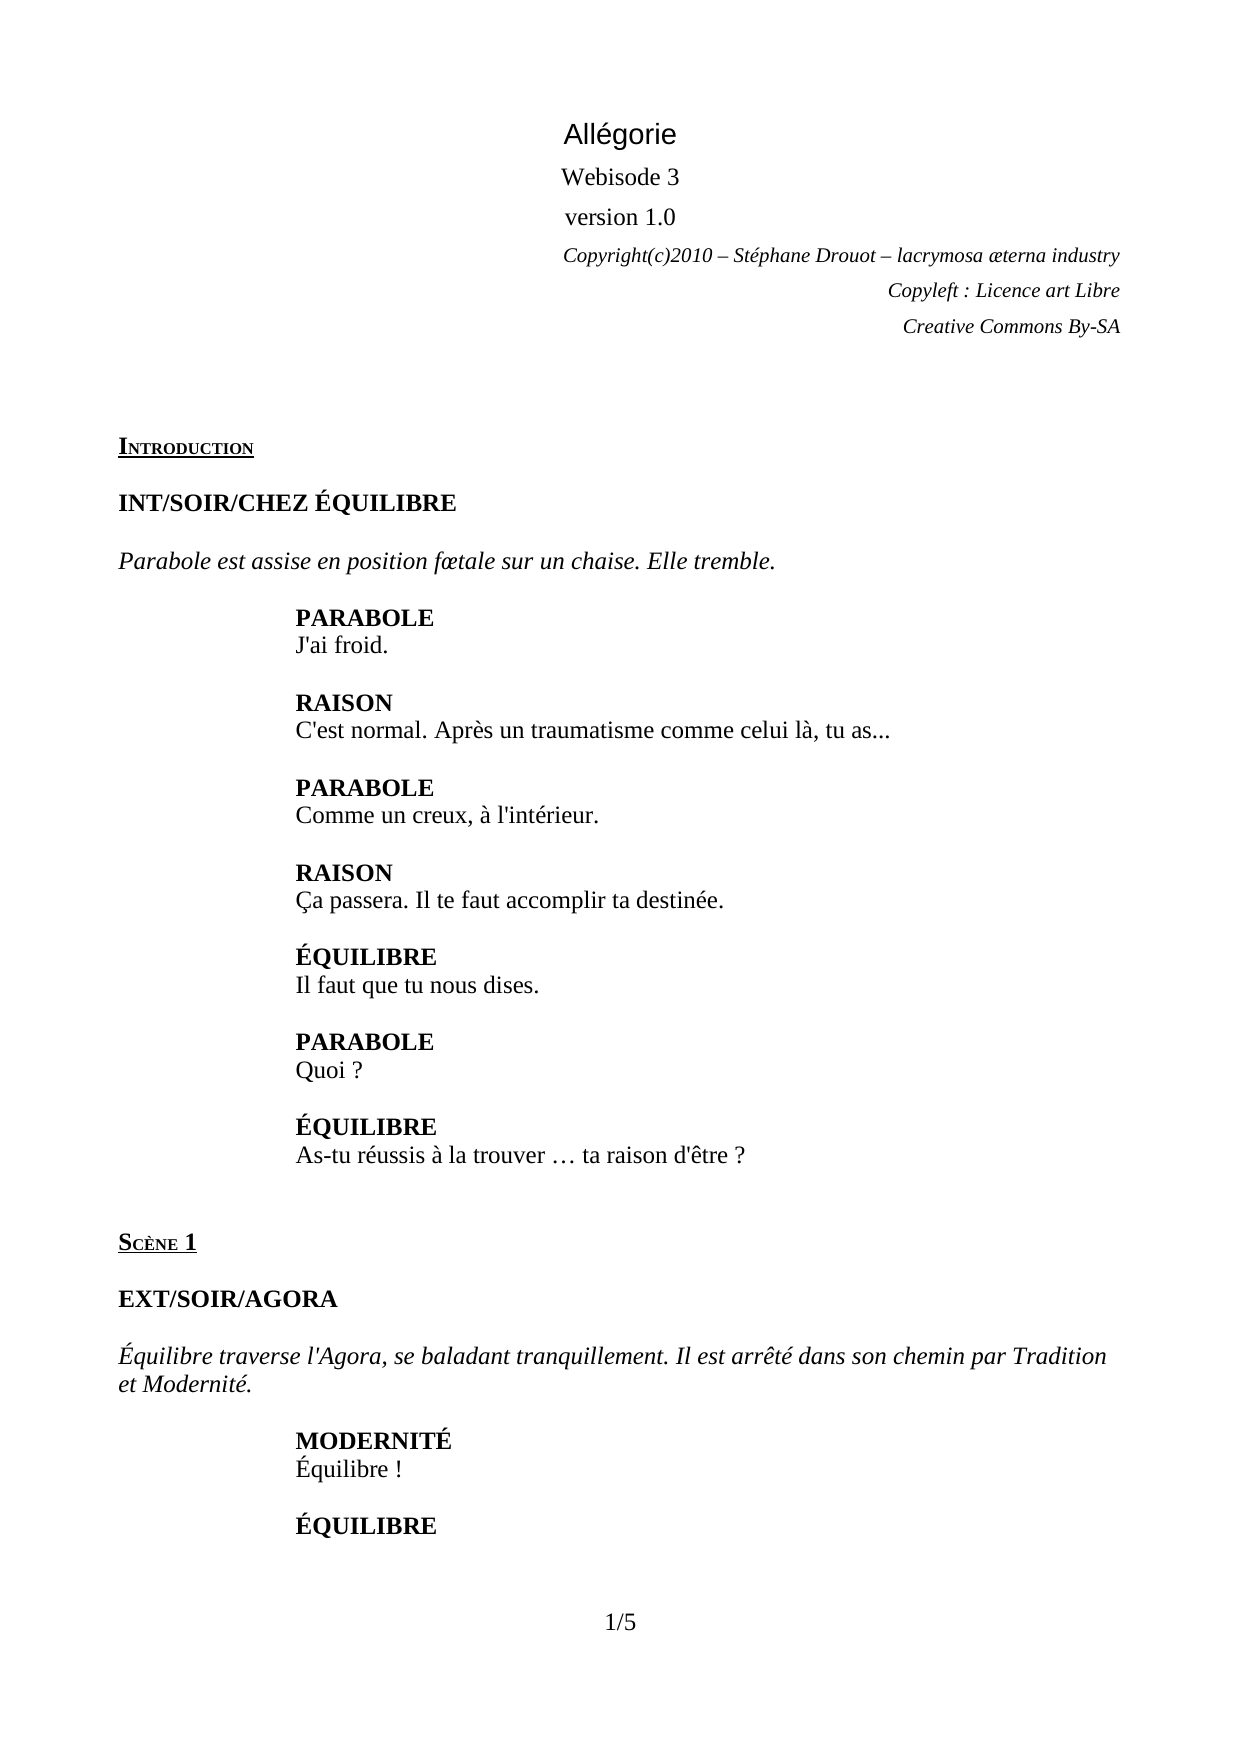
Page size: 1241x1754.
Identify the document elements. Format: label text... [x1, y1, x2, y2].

text As-tu réussis à la trouver … ta raison d'être ? [295, 1141, 972, 1169]
text J'ai froid. [295, 632, 972, 659]
text Équilibre [295, 1512, 1084, 1540]
text Parabole est assise en position fœtale sur un chaise. Elle tremble. [118, 547, 1122, 574]
text Parabole [295, 604, 1084, 632]
text Équilibre traverse l'Agora, se baladant tranquillement. Il est arrêté dans son chemin par Tradition et Modernité. [118, 1342, 1122, 1398]
text Équilibre ! [295, 1455, 972, 1482]
subtitle Allégorie [118, 118, 1122, 151]
text Ext/Soir/Agora [118, 1285, 1110, 1313]
text Copyleft : Licence art Libre [118, 279, 1122, 302]
text Introduction [118, 432, 1122, 460]
text Équilibre [295, 943, 1084, 971]
text Parabole [295, 774, 1084, 801]
text Il faut que tu nous dises. [295, 971, 972, 999]
text Webisode 3 [118, 163, 1122, 191]
text Copyright(c)2010 – Stéphane Drouot – lacrymosa æterna industry [118, 244, 1122, 267]
text Raison [295, 859, 1084, 886]
text Parabole [295, 1028, 1084, 1056]
text Modernité [295, 1427, 1084, 1455]
text Équilibre [295, 1113, 1084, 1141]
text version 1.0 [118, 203, 1122, 231]
text Creative Commons By-SA [118, 315, 1122, 338]
text C'est normal. Après un traumatisme comme celui là, tu as... [295, 717, 972, 744]
text Comme un creux, à l'intérieur. [295, 801, 972, 829]
text INT/Soir/Chez Équilibre [118, 489, 1110, 517]
text Quoi ? [295, 1056, 972, 1084]
text Ça passera. Il te faut accomplir ta destinée. [295, 886, 972, 914]
text Scène 1 [118, 1228, 1122, 1256]
text Raison [295, 689, 1084, 717]
